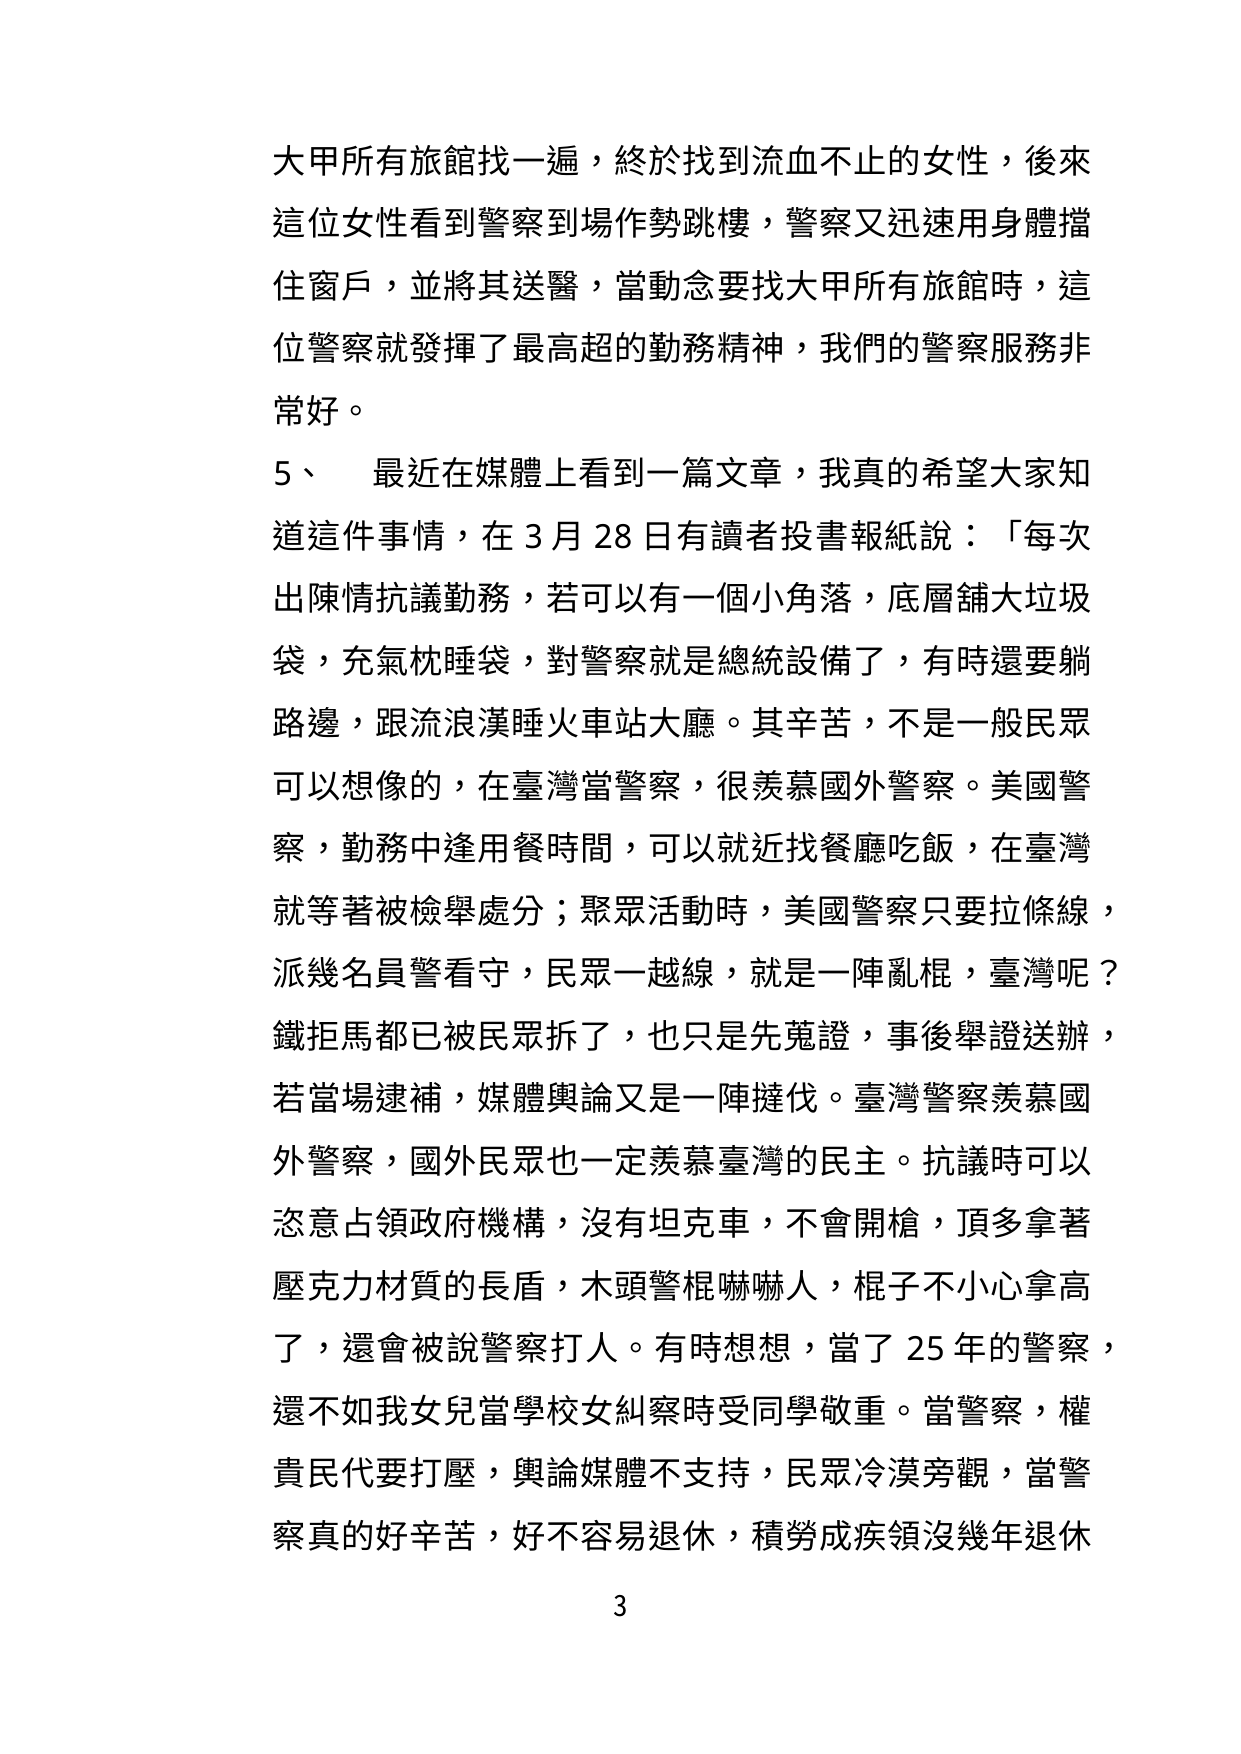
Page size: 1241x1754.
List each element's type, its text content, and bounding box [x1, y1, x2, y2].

list 最近在媒體上看到一篇文章，我真的希望大家知道這件事情，在3月28日有讀者投書報紙說：「每次出陳情抗議勤務，若可以有一個小角落，底層舖大垃圾袋，充氣枕睡袋，對警察就是總統設備了，有時還要躺路邊，跟流浪漢睡火車站大廳。其辛苦，不是一般民眾可以想像的，在臺灣當警察，很羨慕國外警察。美國警察，勤務中逢用餐時間，可以就近找餐廳吃飯，在臺灣就等著被檢舉處分；聚眾活動時，美國警察只要拉條線，派幾名員警看守，民眾一越線，就是一陣亂棍，臺灣呢？鐵拒馬都已被民眾拆了，也只是先蒐證，事後舉證送辦，若當場逮補，媒體輿論又是一陣撻伐。臺灣警察羨慕國外警察，國外民眾也一定羨慕臺灣的民主。抗議時可以恣意占領政府機構，沒有坦克車，不會開槍，頂多拿著壓克力材質的長盾，木頭警棍嚇嚇人，棍子不小心拿高了，還會被說警察打人。有時想想，當了25年的警察，還不如我女兒當學校女糾察時受同學敬重。當警察，權貴民代要打壓，輿論媒體不支持，民眾冷漠旁觀，當警察真的好辛苦，好不容易退休，積勞成疾領沒幾年退休金就掛了，能依靠的就是服務社會的熱忱，希望大眾多支持關心，讓想做事的警察更有力量。」 [273, 429, 1092, 1554]
list 大甲所有旅館找一遍，終於找到流血不止的女性，後來這位女性看到警察到場作勢跳樓，警察又迅速用身體擋住窗戶，並將其送醫，當動念要找大甲所有旅館時，這位警察就發揮了最高超的勤務精神，我們的警察服務非常好。 [273, 117, 1092, 429]
